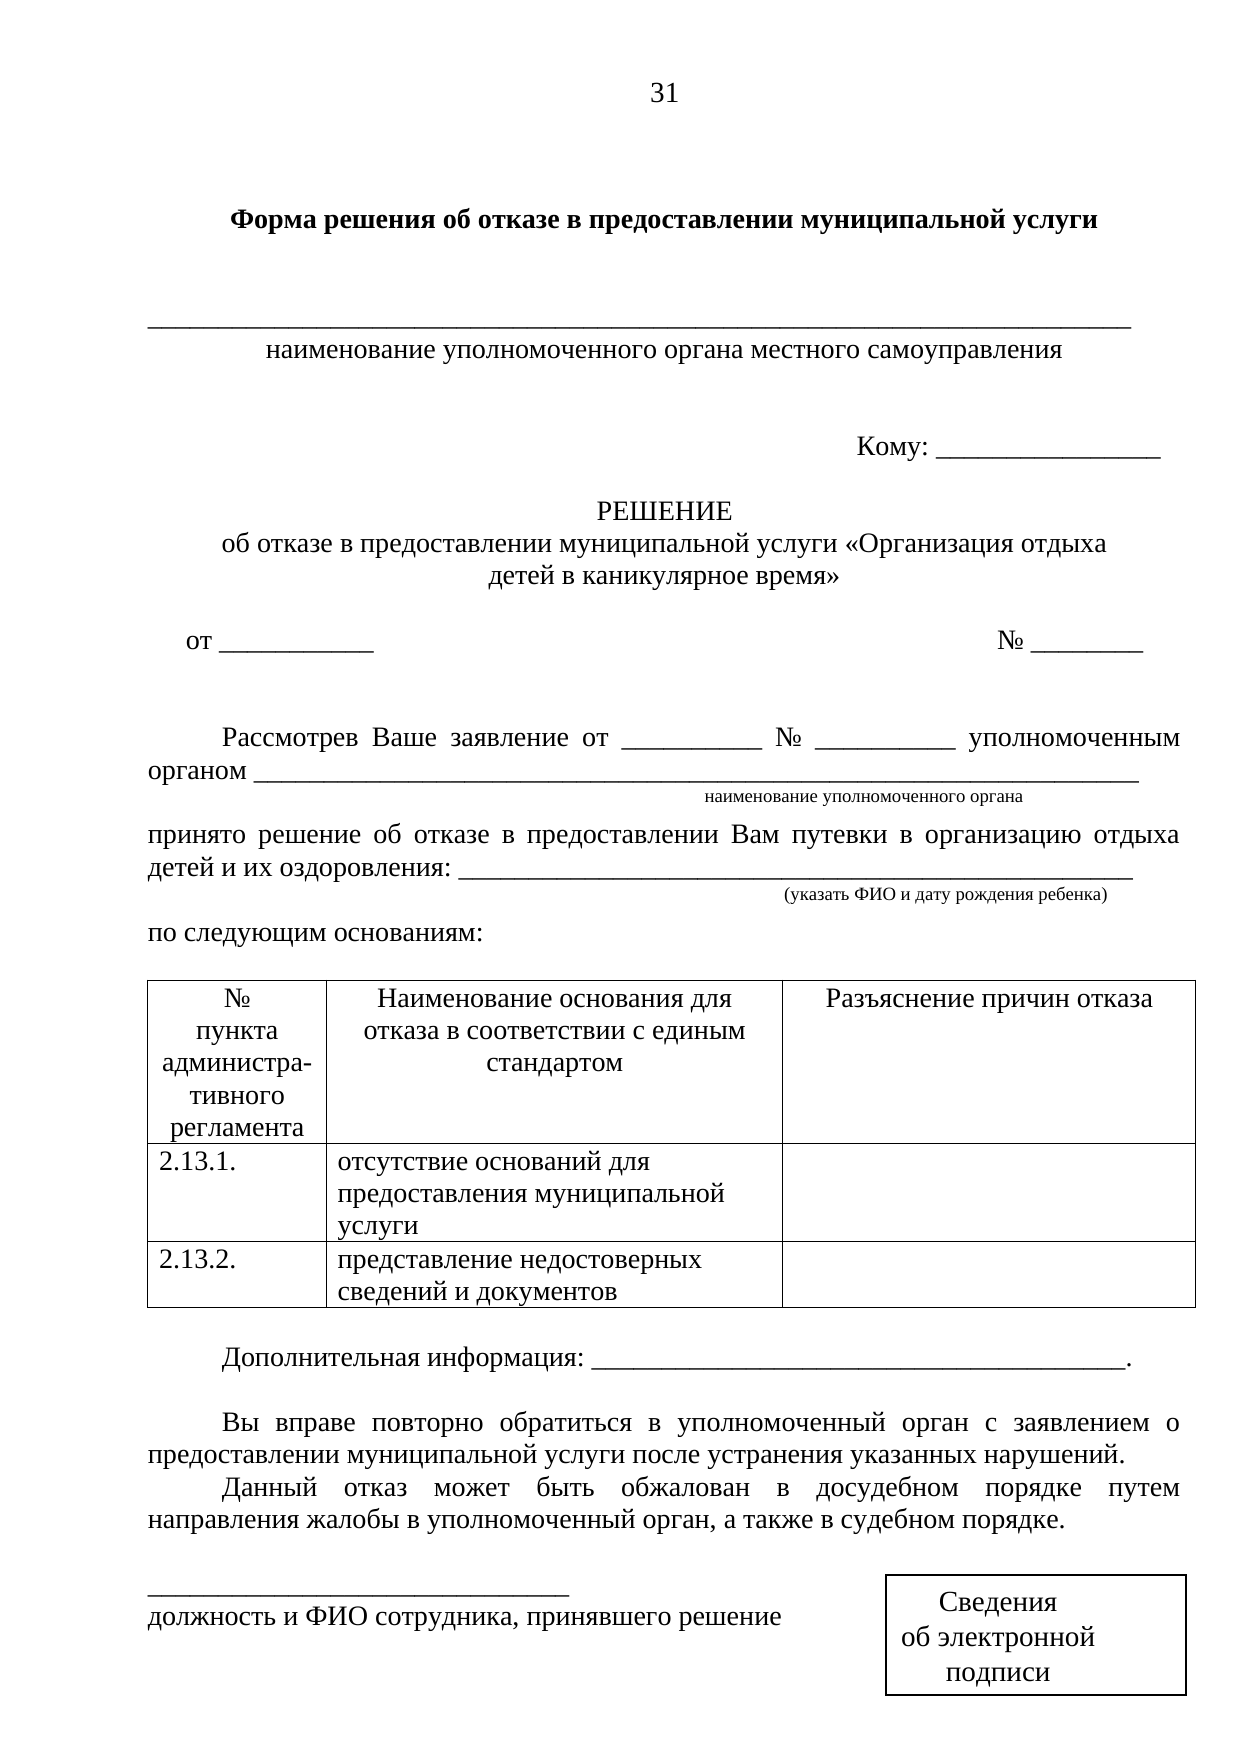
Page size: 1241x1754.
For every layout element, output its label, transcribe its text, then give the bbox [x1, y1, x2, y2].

table_cell 2.13.2. [148, 1242, 326, 1307]
text по следующим основаниям: [148, 915, 1181, 947]
text наименование уполномоченного органа местного самоуправления [148, 332, 1181, 364]
text Форма решения об отказе в предоставлении муниципальной услуги [148, 202, 1181, 234]
text наименование уполномоченного органа [148, 785, 1181, 818]
table_header Наименование основания для отказа в соответствии с единым стандартом [327, 981, 782, 1143]
text об отказе в предоставлении муниципальной услуги «Организация отдыха детей в каникулярное время» [148, 526, 1181, 591]
text принято решение об отказе в предоставлении Вам путевки в организацию отдыха детей и их оздоровления: ________________________________________________ [148, 818, 1181, 882]
text РЕШЕНИЕ [148, 494, 1181, 526]
table_cell 2.13.1. [148, 1144, 326, 1241]
text Данный отказ может быть обжалован в досудебном порядке путем направления жалобы в уполномоченный орган, а также в судебном порядке. [148, 1470, 1181, 1534]
table_cell [783, 1144, 1195, 1241]
text ______________________________________________________________________ [148, 299, 1181, 332]
text от ___________ № ________ [148, 623, 1181, 656]
text Рассмотрев Ваше заявление от __________ № __________ уполномоченным органом _______________________________________________________________ [148, 720, 1181, 785]
text Вы вправе повторно обратиться в уполномоченный орган с заявлением о предоставлении муниципальной услуги после устранения указанных нарушений. [148, 1405, 1181, 1470]
table_header Разъяснение причин отказа [783, 981, 1195, 1143]
text Дополнительная информация: ______________________________________. [148, 1340, 1181, 1372]
table_cell отсутствие оснований для предоставления муниципальной услуги [327, 1144, 782, 1241]
text Кому: ________________ [856, 429, 1181, 461]
text (указать ФИО и дату рождения ребенка) [148, 882, 1181, 915]
text должность и ФИО сотрудника, принявшего решение [148, 1599, 885, 1632]
text ______________________________ [148, 1567, 1181, 1599]
table_header № пункта администра- тивного регламента [148, 981, 326, 1143]
table_cell представление недостоверных сведений и документов [327, 1242, 782, 1307]
table_cell [783, 1242, 1195, 1307]
